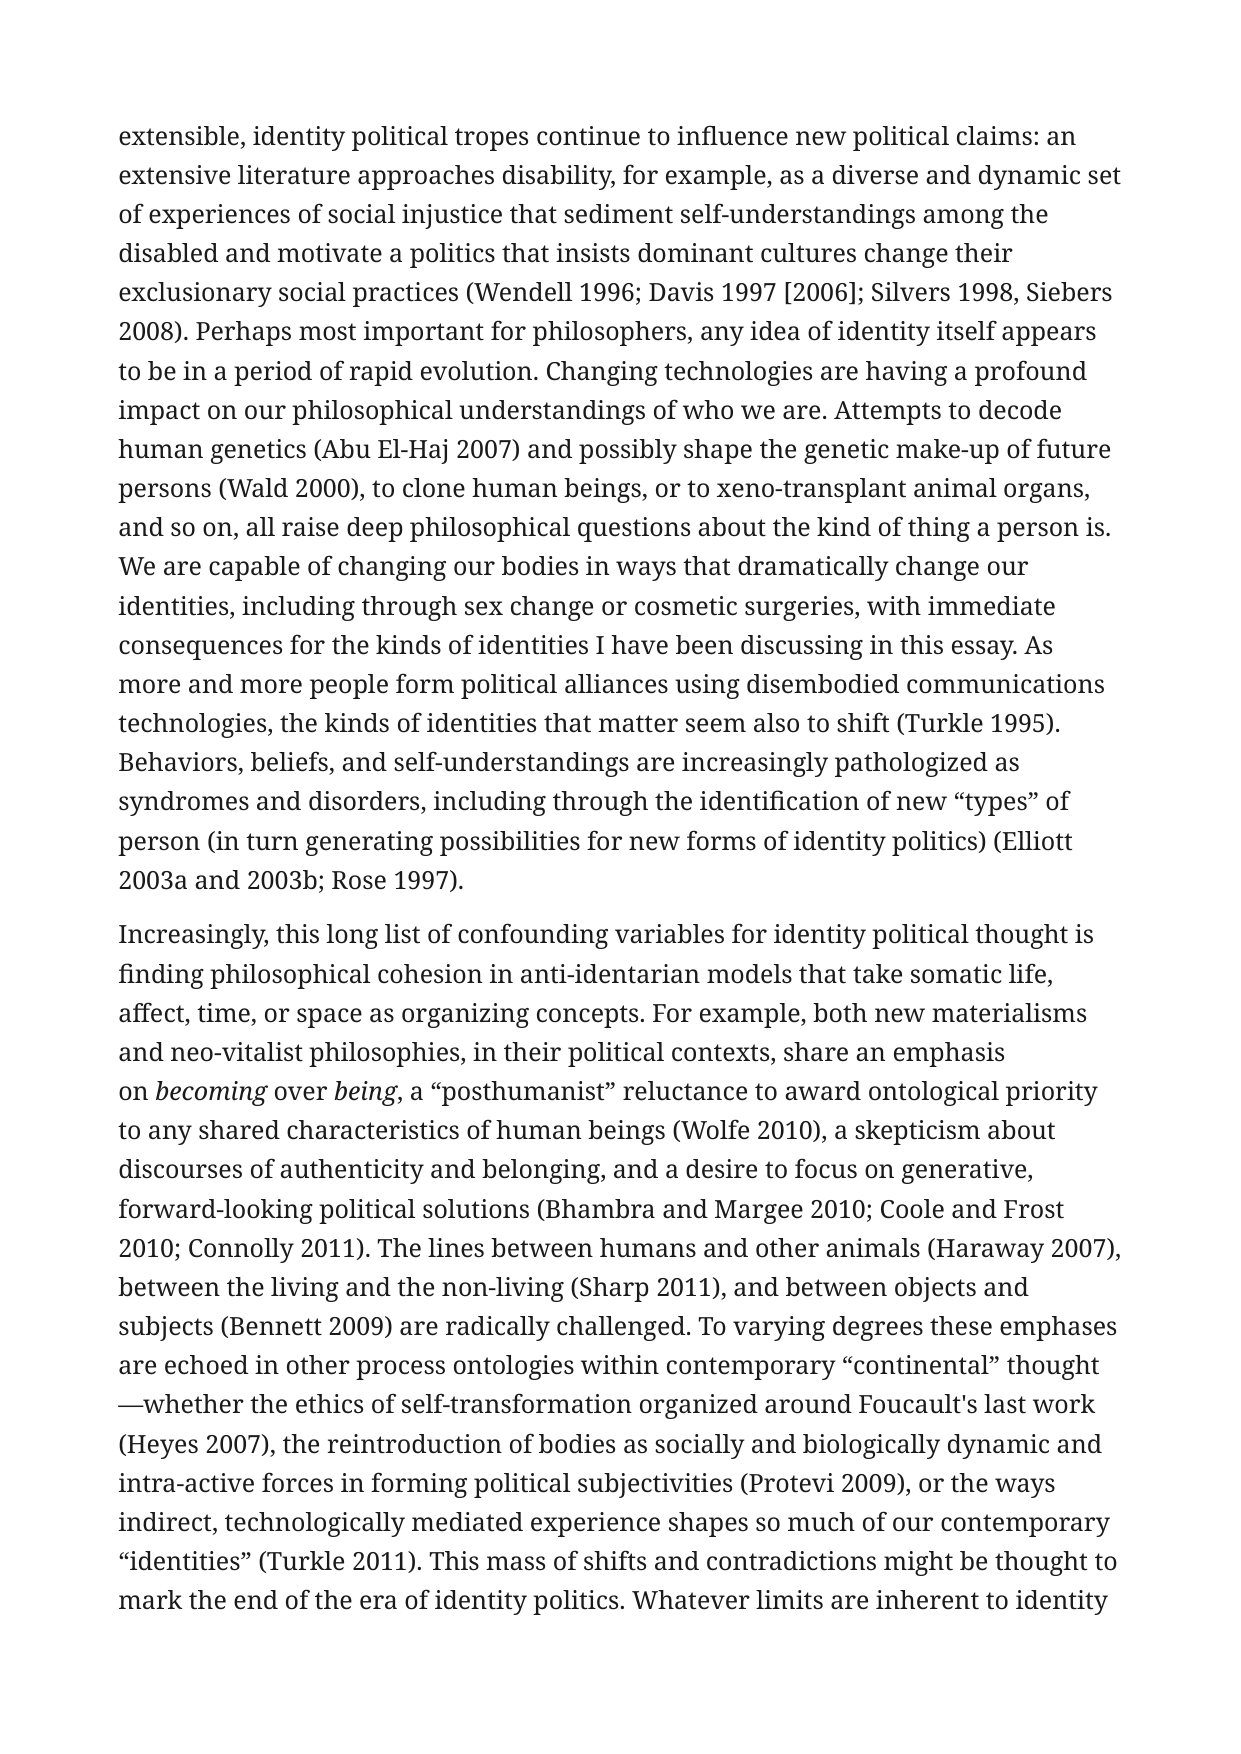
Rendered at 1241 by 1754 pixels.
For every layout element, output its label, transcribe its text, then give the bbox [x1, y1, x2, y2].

text extensible, identity political tropes continue to influence new political claims: an extensive literature approaches disability, for example, as a diverse and dynamic set of experiences of social injustice that sediment self-understandings among the disabled and motivate a politics that insists dominant cultures change their exclusionary social practices (Wendell 1996; Davis 1997 [2006]; Silvers 1998, Siebers 2008). Perhaps most important for philosophers, any idea of identity itself appears to be in a period of rapid evolution. Changing technologies are having a profound impact on our philosophical understandings of who we are. Attempts to decode human genetics (Abu El-Haj 2007) and possibly shape the genetic make-up of future persons (Wald 2000), to clone human beings, or to xeno-transplant animal organs, and so on, all raise deep philosophical questions about the kind of thing a person is. We are capable of changing our bodies in ways that dramatically change our identities, including through sex change or cosmetic surgeries, with immediate consequences for the kinds of identities I have been discussing in this essay. As more and more people form political alliances using disembodied communications technologies, the kinds of identities that matter seem also to shift (Turkle 1995). Behaviors, beliefs, and self-understandings are increasingly pathologized as syndromes and disorders, including through the identification of new “types” of person (in turn generating possibilities for new forms of identity politics) (Elliott 2003a and 2003b; Rose 1997). [118, 118, 1122, 896]
text Increasingly, this long list of confounding variables for identity political thought is finding philosophical cohesion in anti-identarian models that take somatic life, affect, time, or space as organizing concepts. For example, both new materialisms and neo-vitalist philosophies, in their political contexts, share an emphasis on becoming over being, a “posthumanist” reluctance to award ontological priority to any shared characteristics of human beings (Wolfe 2010), a skepticism about discourses of authenticity and belonging, and a desire to focus on generative, forward-looking political solutions (Bhambra and Margee 2010; Coole and Frost 2010; Connolly 2011). The lines between humans and other animals (Haraway 2007), between the living and the non-living (Sharp 2011), and between objects and subjects (Bennett 2009) are radically challenged. To varying degrees these emphases are echoed in other process ontologies within contemporary “continental” thought—whether the ethics of self-transformation organized around Foucault's last work (Heyes 2007), the reintroduction of bodies as socially and biologically dynamic and intra-active forces in forming political subjectivities (Protevi 2009), or the ways indirect, technologically mediated experience shapes so much of our contemporary “identities” (Turkle 2011). This mass of shifts and contradictions might be thought to mark the end of the era of identity politics. Whatever limits are inherent to identity [118, 917, 1122, 1617]
